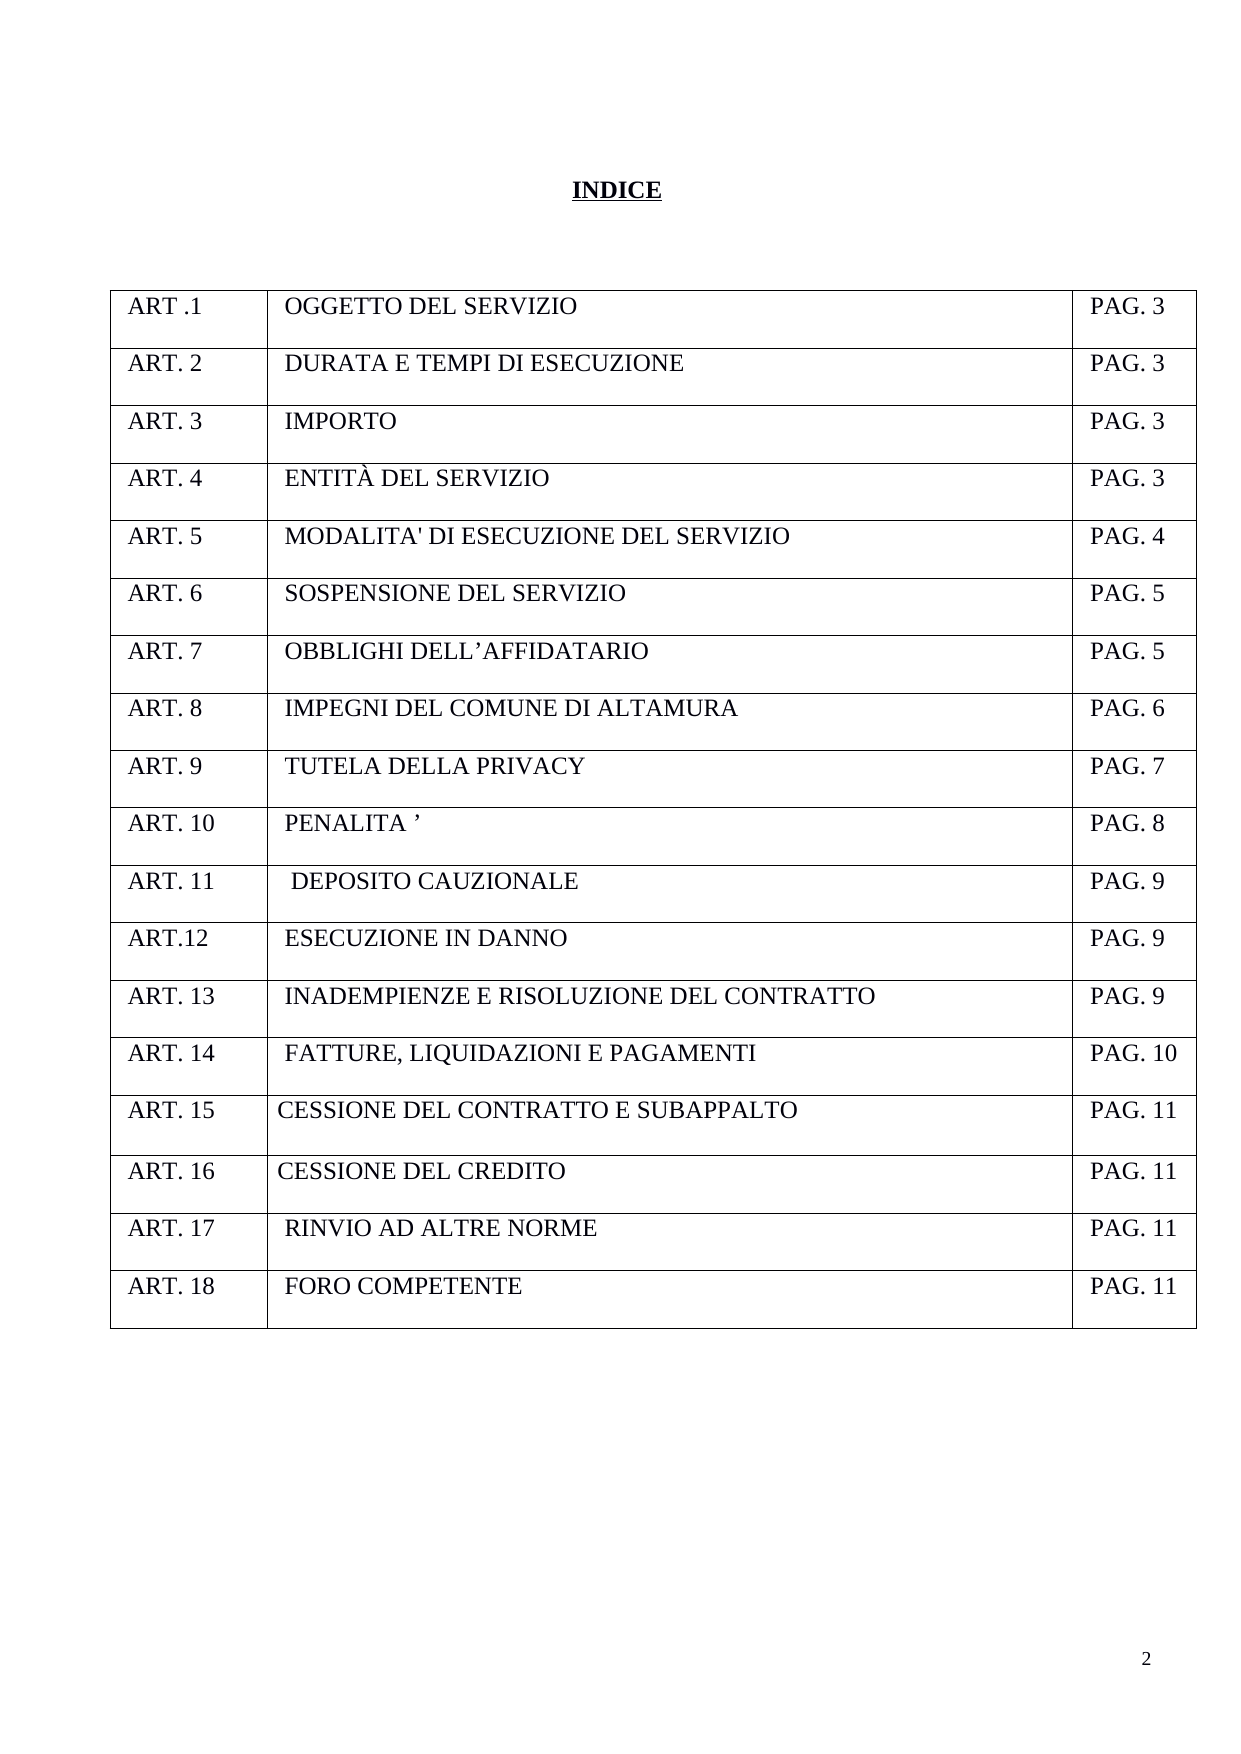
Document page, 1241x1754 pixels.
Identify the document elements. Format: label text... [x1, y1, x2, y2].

table_cell IMPEGNI DEL COMUNE DI ALTAMURA [268, 694, 1072, 750]
table_cell PAG. 3 [1073, 349, 1196, 405]
table_cell PENALITA ’ [268, 808, 1072, 865]
table_cell PAG. 9 [1073, 866, 1196, 922]
table_cell TUTELA DELLA PRIVACY [268, 751, 1072, 807]
table_cell PAG. 9 [1073, 923, 1196, 980]
table_cell IMPORTO [268, 406, 1072, 462]
table_cell ART. 15 [111, 1096, 267, 1155]
table_cell PAG. 4 [1073, 521, 1196, 577]
table_cell PAG. 3 [1073, 464, 1196, 520]
table_cell ART. 13 [111, 981, 267, 1037]
table_header PAG. 3 [1073, 291, 1196, 347]
table_cell PAG. 10 [1073, 1038, 1196, 1094]
table_cell ART. 10 [111, 808, 267, 865]
table_cell DURATA E TEMPI DI ESECUZIONE [268, 349, 1072, 405]
table_cell INADEMPIENZE E RISOLUZIONE DEL CONTRATTO [268, 981, 1072, 1037]
table_cell ART. 9 [111, 751, 267, 807]
table_cell PAG. 11 [1073, 1096, 1196, 1155]
table_cell PAG. 5 [1073, 636, 1196, 692]
table_cell ART. 3 [111, 406, 267, 462]
table_cell PAG. 11 [1073, 1156, 1196, 1212]
table_cell ART. 4 [111, 464, 267, 520]
text INDICE [106, 175, 1128, 204]
table_cell PAG. 7 [1073, 751, 1196, 807]
table_cell PAG. 3 [1073, 406, 1196, 462]
table_cell FORO COMPETENTE [268, 1271, 1072, 1327]
table_cell ART. 5 [111, 521, 267, 577]
table_cell ESECUZIONE IN DANNO [268, 923, 1072, 980]
table_cell SOSPENSIONE DEL SERVIZIO [268, 579, 1072, 635]
table_cell ART. 16 [111, 1156, 267, 1212]
table_cell ENTITÀ DEL SERVIZIO [268, 464, 1072, 520]
table_cell PAG. 11 [1073, 1271, 1196, 1327]
table_cell CESSIONE DEL CREDITO [268, 1156, 1072, 1212]
table_cell CESSIONE DEL CONTRATTO E SUBAPPALTO [268, 1096, 1072, 1155]
table_header ART .1 [111, 291, 267, 347]
table_cell ART. 14 [111, 1038, 267, 1094]
table_cell FATTURE, LIQUIDAZIONI E PAGAMENTI [268, 1038, 1072, 1094]
table_cell ART. 2 [111, 349, 267, 405]
table_cell ART. 18 [111, 1271, 267, 1327]
table_cell PAG. 11 [1073, 1214, 1196, 1270]
table_cell PAG. 9 [1073, 981, 1196, 1037]
table_cell ART.12 [111, 923, 267, 980]
table_cell OBBLIGHI DELL’AFFIDATARIO [268, 636, 1072, 692]
table_cell PAG. 6 [1073, 694, 1196, 750]
table_cell ART. 17 [111, 1214, 267, 1270]
table_header OGGETTO DEL SERVIZIO [268, 291, 1072, 347]
table_cell ART. 11 [111, 866, 267, 922]
table_cell ART. 8 [111, 694, 267, 750]
table_cell PAG. 5 [1073, 579, 1196, 635]
table_cell DEPOSITO CAUZIONALE [268, 866, 1072, 922]
table_cell MODALITA' DI ESECUZIONE DEL SERVIZIO [268, 521, 1072, 577]
table_cell RINVIO AD ALTRE NORME [268, 1214, 1072, 1270]
table_cell ART. 6 [111, 579, 267, 635]
table_cell PAG. 8 [1073, 808, 1196, 865]
table_cell ART. 7 [111, 636, 267, 692]
